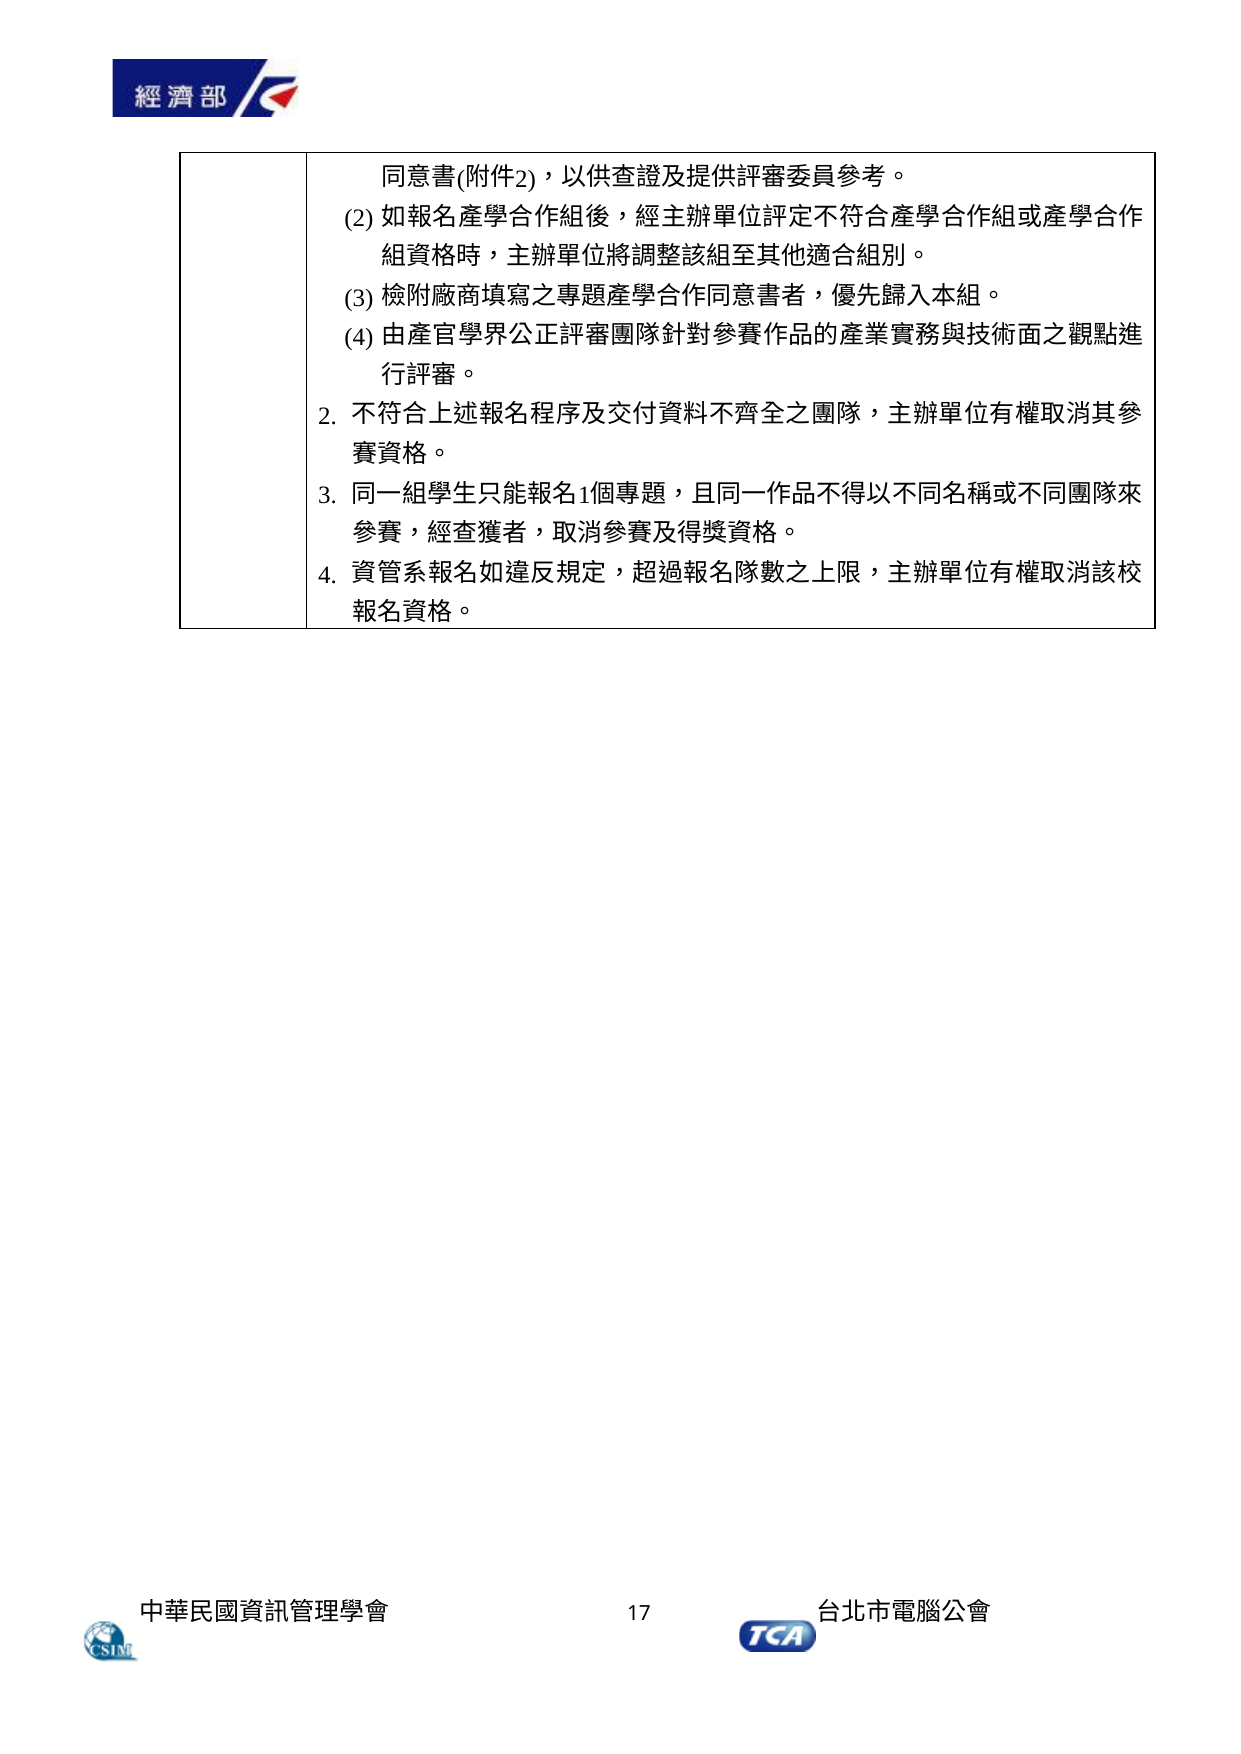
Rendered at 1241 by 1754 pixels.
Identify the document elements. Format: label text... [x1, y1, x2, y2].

table_cell 報名產學合作組（PR）注意事項： 報名產學合作組，需於『系統概述文件』之『前言』段落中，詳細註明合作之公司名稱、聯絡人及電話號碼，並請廠商填寫專題產學合作同意書(附件2)，以供查證及提供評審委員參考。 如報名產學合作組後，經主辦單位評定不符合產學合作組或產學合作組資格時，主辦單位將調整該組至其他適合組別。 檢附廠商填寫之專題產學合作同意書者，優先歸入本組。 由產官學界公正評審團隊針對參賽作品的產業實務與技術面之觀點進行評審。 不符合上述報名程序及交付資料不齊全之團隊，主辦單位有權取消其參賽資格。 同一組學生只能報名1個專題，且同一作品不得以不同名稱或不同團隊來參賽，經查獲者，取消參賽及得獎資格。 資管系報名如違反規定，超過報名隊數之上限，主辦單位有權取消該校報名資格。 [307, 153, 1154, 628]
table_cell 其他 [181, 153, 306, 628]
